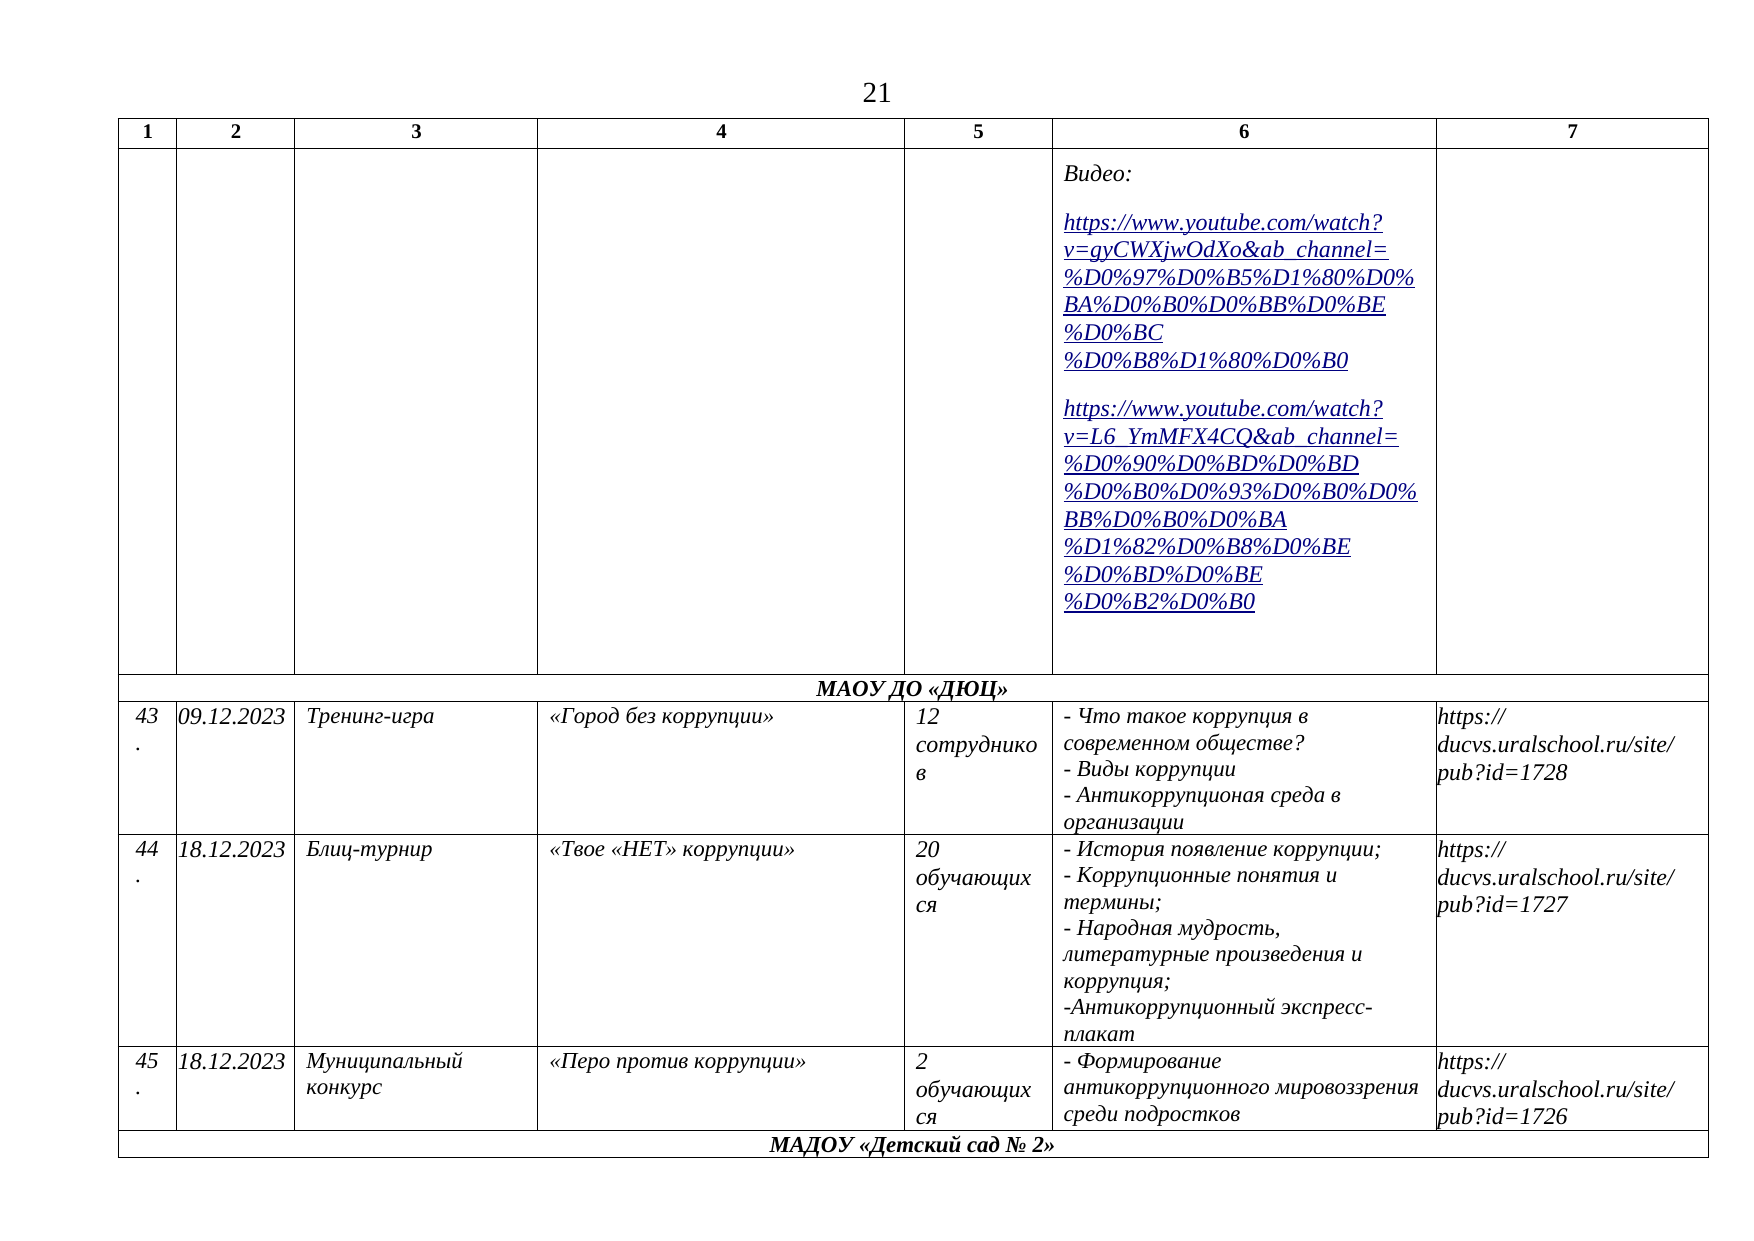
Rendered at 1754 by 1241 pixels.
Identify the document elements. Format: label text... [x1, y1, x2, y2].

table_cell [1713, 674, 1717, 701]
table_header [1709, 118, 1713, 148]
table_cell Блиц-турнир [295, 835, 537, 1046]
table_header 7 [1437, 119, 1708, 148]
table_header 3 [295, 119, 537, 148]
table_header 5 [905, 119, 1052, 148]
table_cell - Что такое коррупция в современном обществе? - Виды коррупции - Антикоррупционая среда в организации [1053, 702, 1436, 834]
table_cell - История появление коррупции; - Коррупционные понятия и термины; - Народная мудрость, литературные произведения и коррупция; -Антикоррупционный экспресс-плакат [1053, 835, 1436, 1046]
table_cell Муниципальный конкурс [295, 1047, 537, 1130]
table_cell 09.12.2023 [177, 702, 294, 834]
table_cell [1717, 1046, 1721, 1130]
table_header [1717, 118, 1721, 148]
table_cell «Город без коррупции» [538, 702, 904, 834]
table_header 4 [538, 119, 904, 148]
table_cell 18.12.2023 [177, 835, 294, 1046]
table_cell [1713, 701, 1717, 834]
table_header 2 [177, 119, 294, 148]
table_cell [1713, 1130, 1717, 1157]
table_cell 44. [119, 835, 176, 1046]
table_cell https://ducvs.uralschool.ru/site/pub?id=1726 [1437, 1047, 1708, 1130]
table_cell [1717, 1130, 1721, 1157]
table_cell [1713, 1046, 1717, 1130]
table_cell [1709, 1046, 1713, 1130]
table_cell 18.12.2023 [177, 1047, 294, 1130]
table_cell https://ducvs.uralschool.ru/site/pub?id=1728 [1437, 702, 1708, 834]
table_cell [538, 149, 904, 674]
table_cell [1713, 834, 1717, 1046]
table_cell МАДОУ «Детский сад № 2» [119, 1131, 1708, 1157]
table_cell «Твое «НЕТ» коррупции» [538, 835, 904, 1046]
table_header 1 [119, 119, 176, 148]
table_header 6 [1053, 119, 1436, 148]
table_cell [1709, 674, 1713, 701]
table_cell 45. [119, 1047, 176, 1130]
table_cell [295, 149, 537, 674]
table_cell [1709, 1130, 1713, 1157]
table_cell 2 обучающихся [905, 1047, 1052, 1130]
table_cell Видео: https://www.youtube.com/watch?v=gyCWXjwOdXo&ab_channel=%D0%97%D0%B5%D1%80%D0%BA%D0%B0%D0%BB%D0%BE%D0%BC%D0%B8%D1%80%D0%B0 https://www.youtube.com/watch?v=L6_YmMFX4CQ&ab_channel=%D0%90%D0%BD%D0%BD%D0%B0%D0%93%D0%B0%D0%BB%D0%B0%D0%BA%D1%82%D0%B8%D0%BE%D0%BD%D0%BE%D0%B2%D0%B0 [1053, 149, 1436, 674]
table_cell 20 обучающихся [905, 835, 1052, 1046]
table_cell [1717, 701, 1721, 834]
table_cell [119, 149, 176, 674]
table_cell «Перо против коррупции» [538, 1047, 904, 1130]
table_cell [1717, 148, 1721, 674]
table_cell [1713, 148, 1717, 674]
table_cell https://ducvs.uralschool.ru/site/pub?id=1727 [1437, 835, 1708, 1046]
table_header [1713, 118, 1717, 148]
table_cell 12 сотрудников [905, 702, 1052, 834]
table_cell [1709, 834, 1713, 1046]
table_cell [1717, 834, 1721, 1046]
table_cell [1717, 674, 1721, 701]
table_cell [1709, 148, 1713, 674]
table_cell [1437, 149, 1708, 674]
table_cell Тренинг-игра [295, 702, 537, 834]
table_cell МАОУ ДО «ДЮЦ» [119, 675, 1708, 701]
table_cell [1709, 701, 1713, 834]
table_cell 43. [119, 702, 176, 834]
table_cell [905, 149, 1052, 674]
table_cell - Формирование антикоррупционного мировоззрения среди подростков [1053, 1047, 1436, 1130]
table_cell [177, 149, 294, 674]
